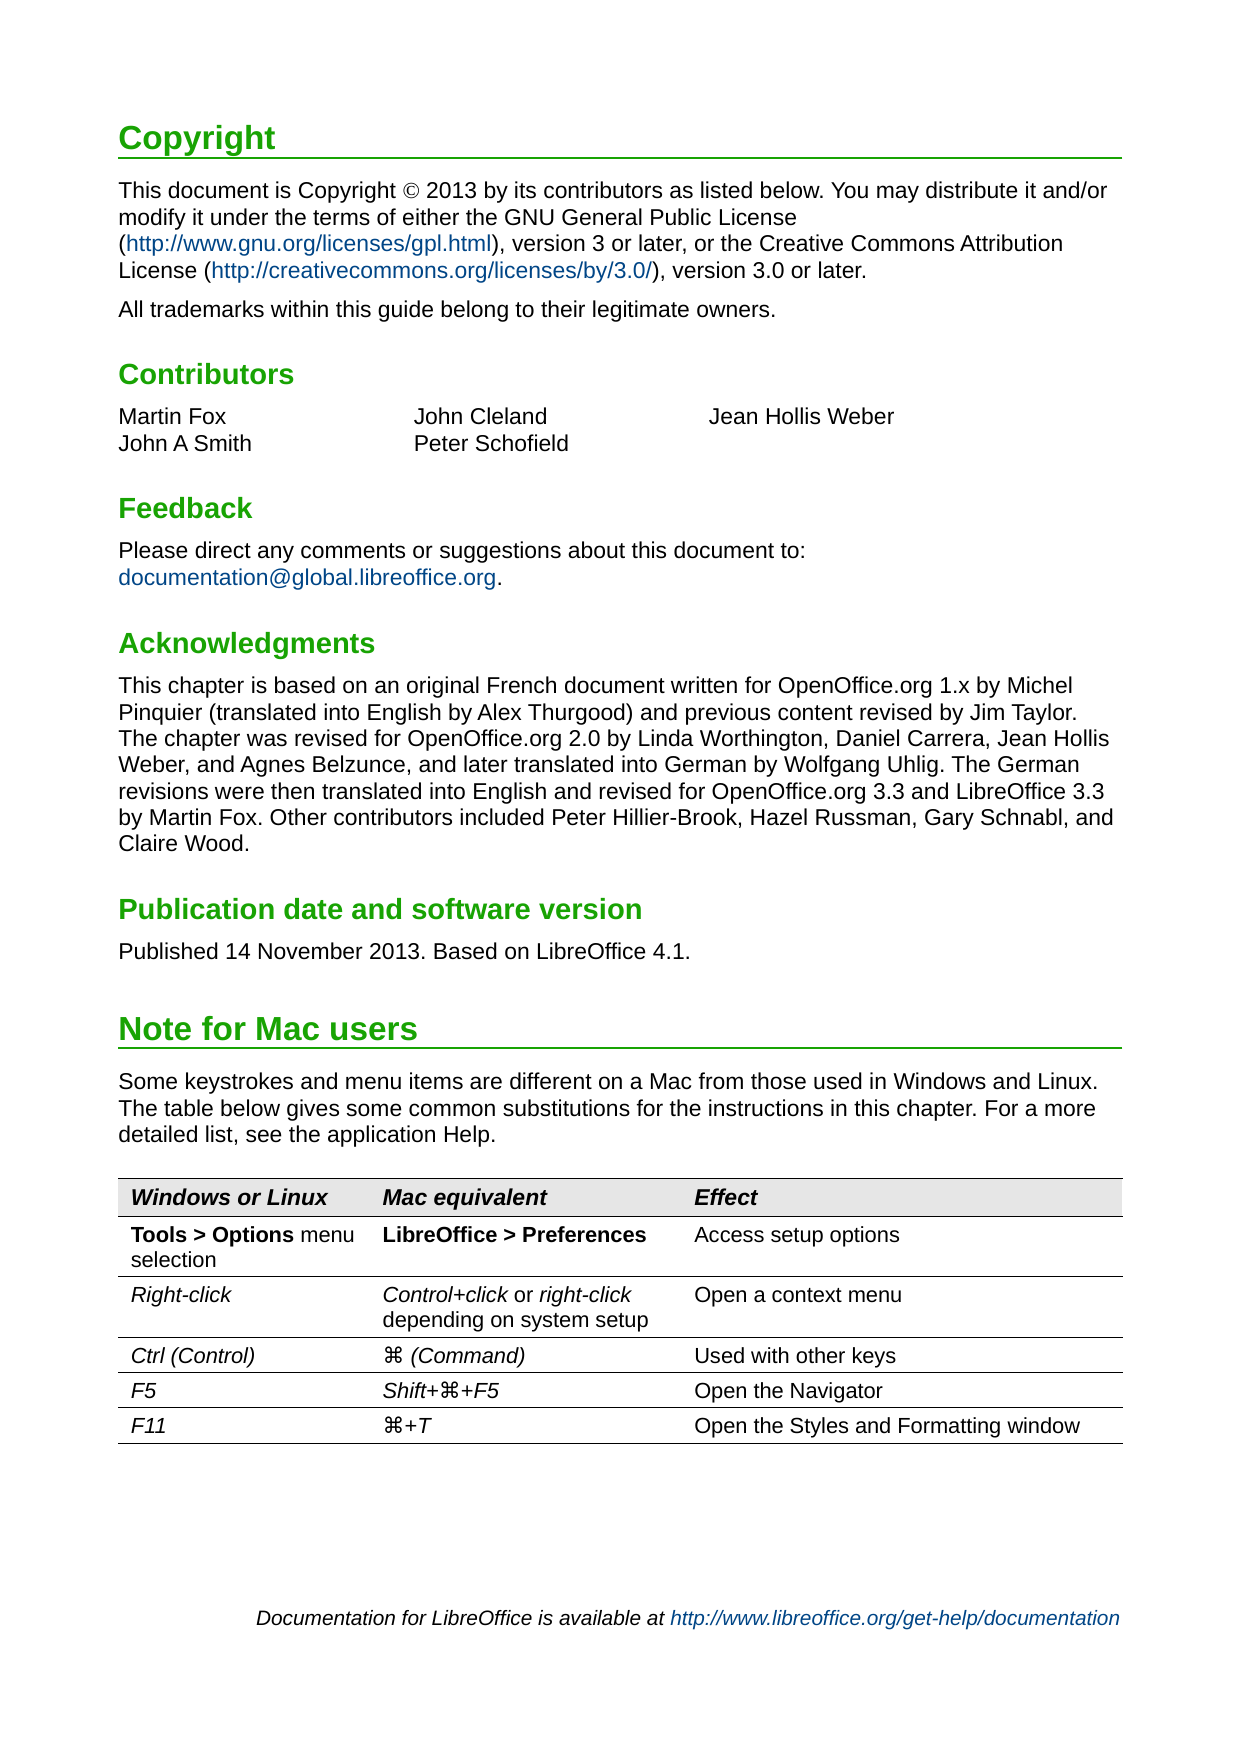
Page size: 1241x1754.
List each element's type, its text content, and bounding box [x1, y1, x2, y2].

table_cell ⌘+T [370, 1408, 682, 1443]
subtitle Acknowledgments [118, 626, 1122, 660]
table_header Mac equivalent [370, 1179, 682, 1216]
table_cell F11 [118, 1408, 370, 1443]
table_cell Open the Navigator [682, 1373, 1122, 1407]
text Published 14 November 2013. Based on LibreOffice 4.1. [118, 938, 1122, 964]
text This chapter is based on an original French document written for OpenOffice.org 1.x by Michel Pinquier (translated into English by Alex Thurgood) and previous content revised by Jim Taylor. The chapter was revised for OpenOffice.org 2.0 by Linda Worthington, Daniel Carrera, Jean Hollis Weber, and Agnes Belzunce, and later translated into German by Wolfgang Uhlig. The German revisions were then translated into English and revised for OpenOffice.org 3.3 and LibreOffice 3.3 by Martin Fox. Other contributors included Peter Hillier-Brook, Hazel Russman, Gary Schnabl, and Claire Wood. [118, 672, 1122, 857]
text All trademarks within this guide belong to their legitimate owners. [118, 296, 1122, 322]
table_cell F5 [118, 1373, 370, 1407]
text This document is Copyright © 2013 by its contributors as listed below. You may distribute it and/or modify it under the terms of either the GNU General Public License (http://www.gnu.org/licenses/gpl.html), version 3 or later, or the Creative Commons Attribution License (http://creativecommons.org/licenses/by/3.0/), version 3.0 or later. [118, 177, 1122, 283]
text Martin Fox John Cleland Jean Hollis Weber John A Smith Peter Schofield [118, 403, 1122, 456]
table_cell Control+click or right-click depending on system setup [370, 1277, 682, 1337]
table_cell Ctrl (Control) [118, 1338, 370, 1372]
subtitle Note for Mac users [118, 1009, 1122, 1047]
table_cell Open the Styles and Formatting window [682, 1408, 1122, 1443]
table_cell Used with other keys [682, 1338, 1122, 1372]
table_header Effect [682, 1179, 1122, 1216]
subtitle Copyright [118, 118, 1122, 157]
table_cell Access setup options [682, 1217, 1122, 1276]
table_cell Tools > Options menu selection [118, 1217, 370, 1276]
table_header Windows or Linux [118, 1179, 370, 1216]
table_cell Open a context menu [682, 1277, 1122, 1337]
text Please direct any comments or suggestions about this document to: documentation@global.libreoffice.org. [118, 537, 1122, 591]
table_cell Shift+⌘+F5 [370, 1373, 682, 1407]
subtitle Contributors [118, 357, 1122, 391]
subtitle Feedback [118, 492, 1122, 525]
table_cell Right-click [118, 1277, 370, 1337]
table_cell ⌘ (Command) [370, 1338, 682, 1372]
subtitle Publication date and software version [118, 892, 1122, 926]
text Some keystrokes and menu items are different on a Mac from those used in Windows and Linux. The table below gives some common substitutions for the instructions in this chapter. For a more detailed list, see the application Help. [118, 1068, 1122, 1147]
table_cell LibreOffice > Preferences [370, 1217, 682, 1276]
